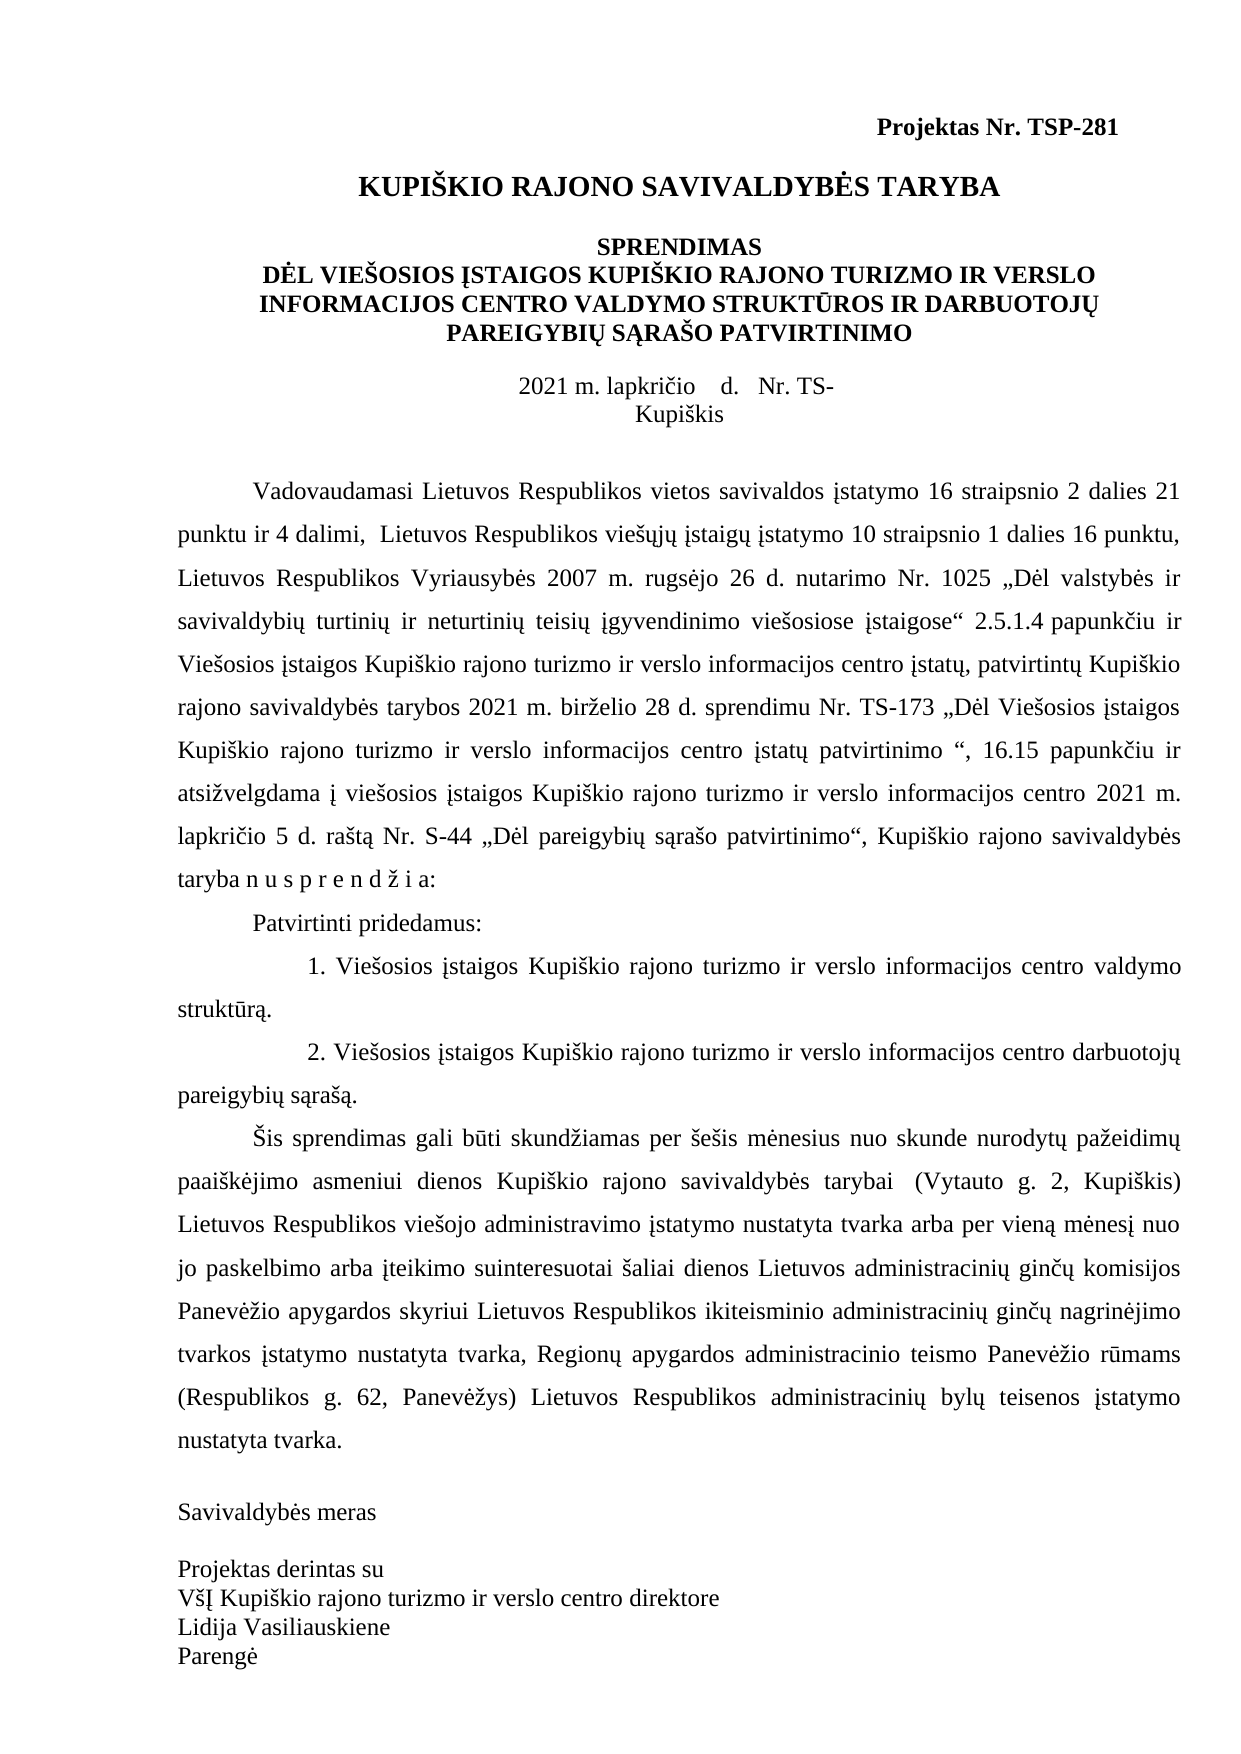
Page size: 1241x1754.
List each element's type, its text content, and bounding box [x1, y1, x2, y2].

text Vadovaudamasi Lietuvos Respublikos vietos savivaldos įstatymo 16 straipsnio 2 dalies 21 punktu ir 4 dalimi, Lietuvos Respublikos viešųjų įstaigų įstatymo 10 straipsnio 1 dalies 16 punktu, Lietuvos Respublikos Vyriausybės 2007 m. rugsėjo 26 d. nutarimo Nr. 1025 „Dėl valstybės ir savivaldybių turtinių ir neturtinių teisių įgyvendinimo viešosiose įstaigose“ 2.5.1.4 papunkčiu ir Viešosios įstaigos Kupiškio rajono turizmo ir verslo informacijos centro įstatų, patvirtintų Kupiškio rajono savivaldybės tarybos 2021 m. birželio 28 d. sprendimu Nr. TS-173 „Dėl Viešosios įstaigos Kupiškio rajono turizmo ir verslo informacijos centro įstatų patvirtinimo “, 16.15 papunkčiu ir atsižvelgdama į viešosios įstaigos Kupiškio rajono turizmo ir verslo informacijos centro 2021 m. lapkričio 5 d. raštą Nr. S-44 „Dėl pareigybių sąrašo patvirtinimo“, Kupiškio rajono savivaldybės taryba n u s p r e n d ž i a: [177, 476, 1181, 893]
text Kupiškis [177, 399, 1181, 428]
text DĖL VIEŠOSIOS ĮSTAIGOS KUPIŠKIO RAJONO TURIZMO IR VERSLO INFORMACIJOS CENTRO VALDYMO STRUKTŪROS IR DARBUOTOJŲ PAREIGYBIŲ SĄRAŠO PATVIRTINIMO [177, 260, 1181, 347]
text Šis sprendimas gali būti skundžiamas per šešis mėnesius nuo skunde nurodytų pažeidimų paaiškėjimo asmeniui dienos Kupiškio rajono savivaldybės tarybai (Vytauto g. 2, Kupiškis) Lietuvos Respublikos viešojo administravimo įstatymo nustatyta tvarka arba per vieną mėnesį nuo jo paskelbimo arba įteikimo suinteresuotai šaliai dienos Lietuvos administracinių ginčų komisijos Panevėžio apygardos skyriui Lietuvos Respublikos ikiteisminio administracinių ginčų nagrinėjimo tvarkos įstatymo nustatyta tvarka, Regionų apygardos administracinio teismo Panevėžio rūmams (Respublikos g. 62, Panevėžys) Lietuvos Respublikos administracinių bylų teisenos įstatymo nustatyta tvarka. [177, 1123, 1181, 1454]
text VšĮ Kupiškio rajono turizmo ir verslo centro direktore [177, 1583, 1181, 1612]
text Projektas derintas su [177, 1554, 1181, 1583]
text 1. Viešosios įstaigos Kupiškio rajono turizmo ir verslo informacijos centro valdymo struktūrą. [177, 951, 1181, 1023]
text Patvirtinti pridedamus: [177, 908, 1181, 936]
text Projektas Nr. TSP-281 [177, 112, 1181, 141]
text 2021 m. lapkričio d. Nr. TS- [177, 371, 1181, 399]
text Savivaldybės meras [177, 1497, 1181, 1526]
text SPRENDIMAS [177, 232, 1181, 260]
text 2. Viešosios įstaigos Kupiškio rajono turizmo ir verslo informacijos centro darbuotojų pareigybių sąrašą. [177, 1037, 1181, 1109]
text Lidija Vasiliauskiene [177, 1612, 1181, 1641]
text Parengė [177, 1641, 1181, 1669]
text KUPIŠKIO RAJONO SAVIVALDYBĖS TARYBA [177, 169, 1181, 203]
